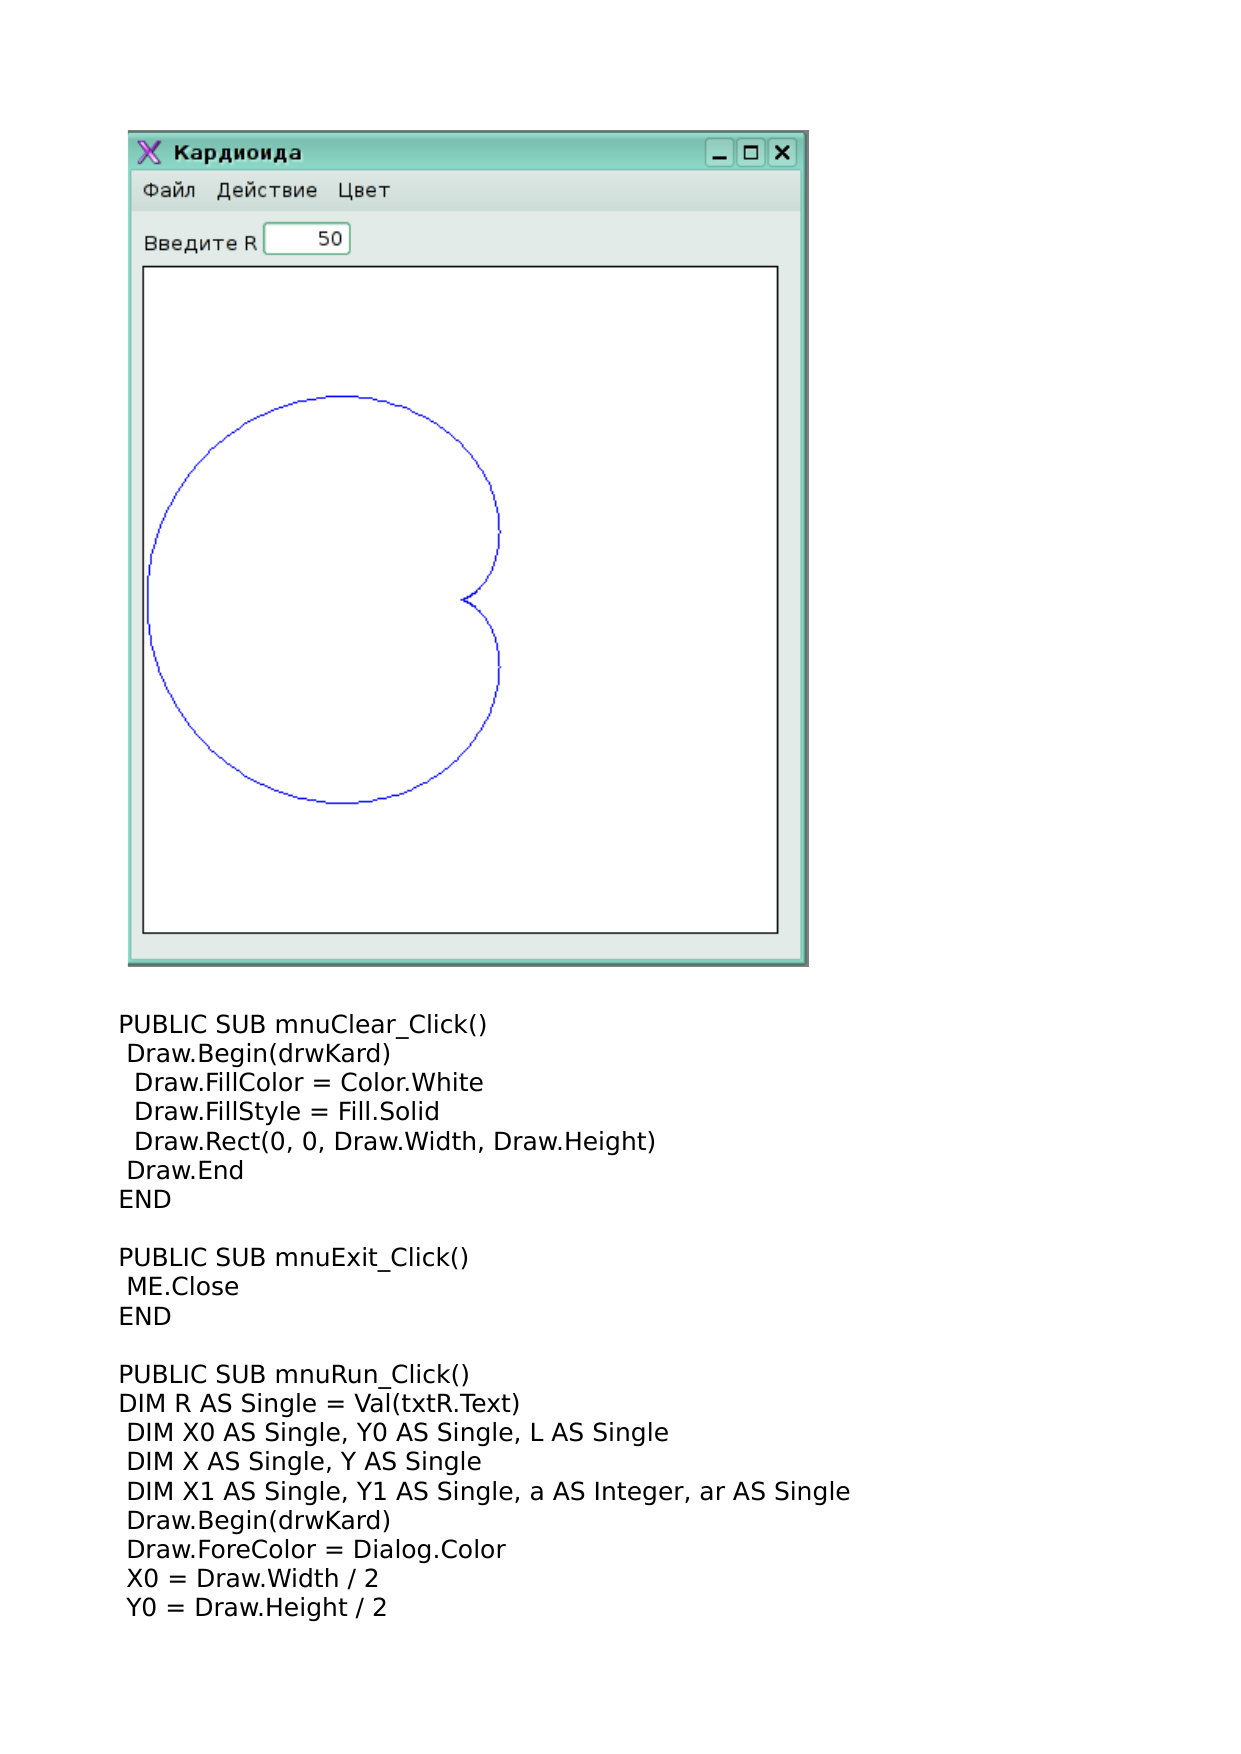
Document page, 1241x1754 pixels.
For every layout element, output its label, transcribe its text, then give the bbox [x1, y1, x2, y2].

text DIM X AS Single, Y AS Single [118, 1448, 1122, 1477]
text ME.Close [118, 1273, 1122, 1302]
text Draw.Rect(0, 0, Draw.Width, Draw.Height) [118, 1127, 1122, 1156]
text END [118, 1302, 1122, 1331]
text PUBLIC SUB mnuRun_Click() [118, 1360, 1122, 1389]
text Y0 = Draw.Height / 2 [118, 1593, 1122, 1623]
text Draw.FillStyle = Fill.Solid [118, 1098, 1122, 1127]
text Draw.FillColor = Color.White [118, 1068, 1122, 1098]
text Draw.Begin(drwKard) [118, 1039, 1122, 1068]
text DIM R AS Single = Val(txtR.Text) [118, 1389, 1122, 1418]
text Draw.End [118, 1156, 1122, 1185]
text PUBLIC SUB mnuExit_Click() [118, 1243, 1122, 1273]
text Draw.ForeColor = Dialog.Color [118, 1535, 1122, 1564]
text X0 = Draw.Width / 2 [118, 1564, 1122, 1593]
text DIM X0 AS Single, Y0 AS Single, L AS Single [118, 1418, 1122, 1448]
text Draw.Begin(drwKard) [118, 1506, 1122, 1535]
text END [118, 1185, 1122, 1214]
picture [127, 130, 809, 967]
text DIM X1 AS Single, Y1 AS Single, a AS Integer, ar AS Single [118, 1477, 1122, 1506]
text PUBLIC SUB mnuClear_Click() [118, 1010, 1122, 1039]
